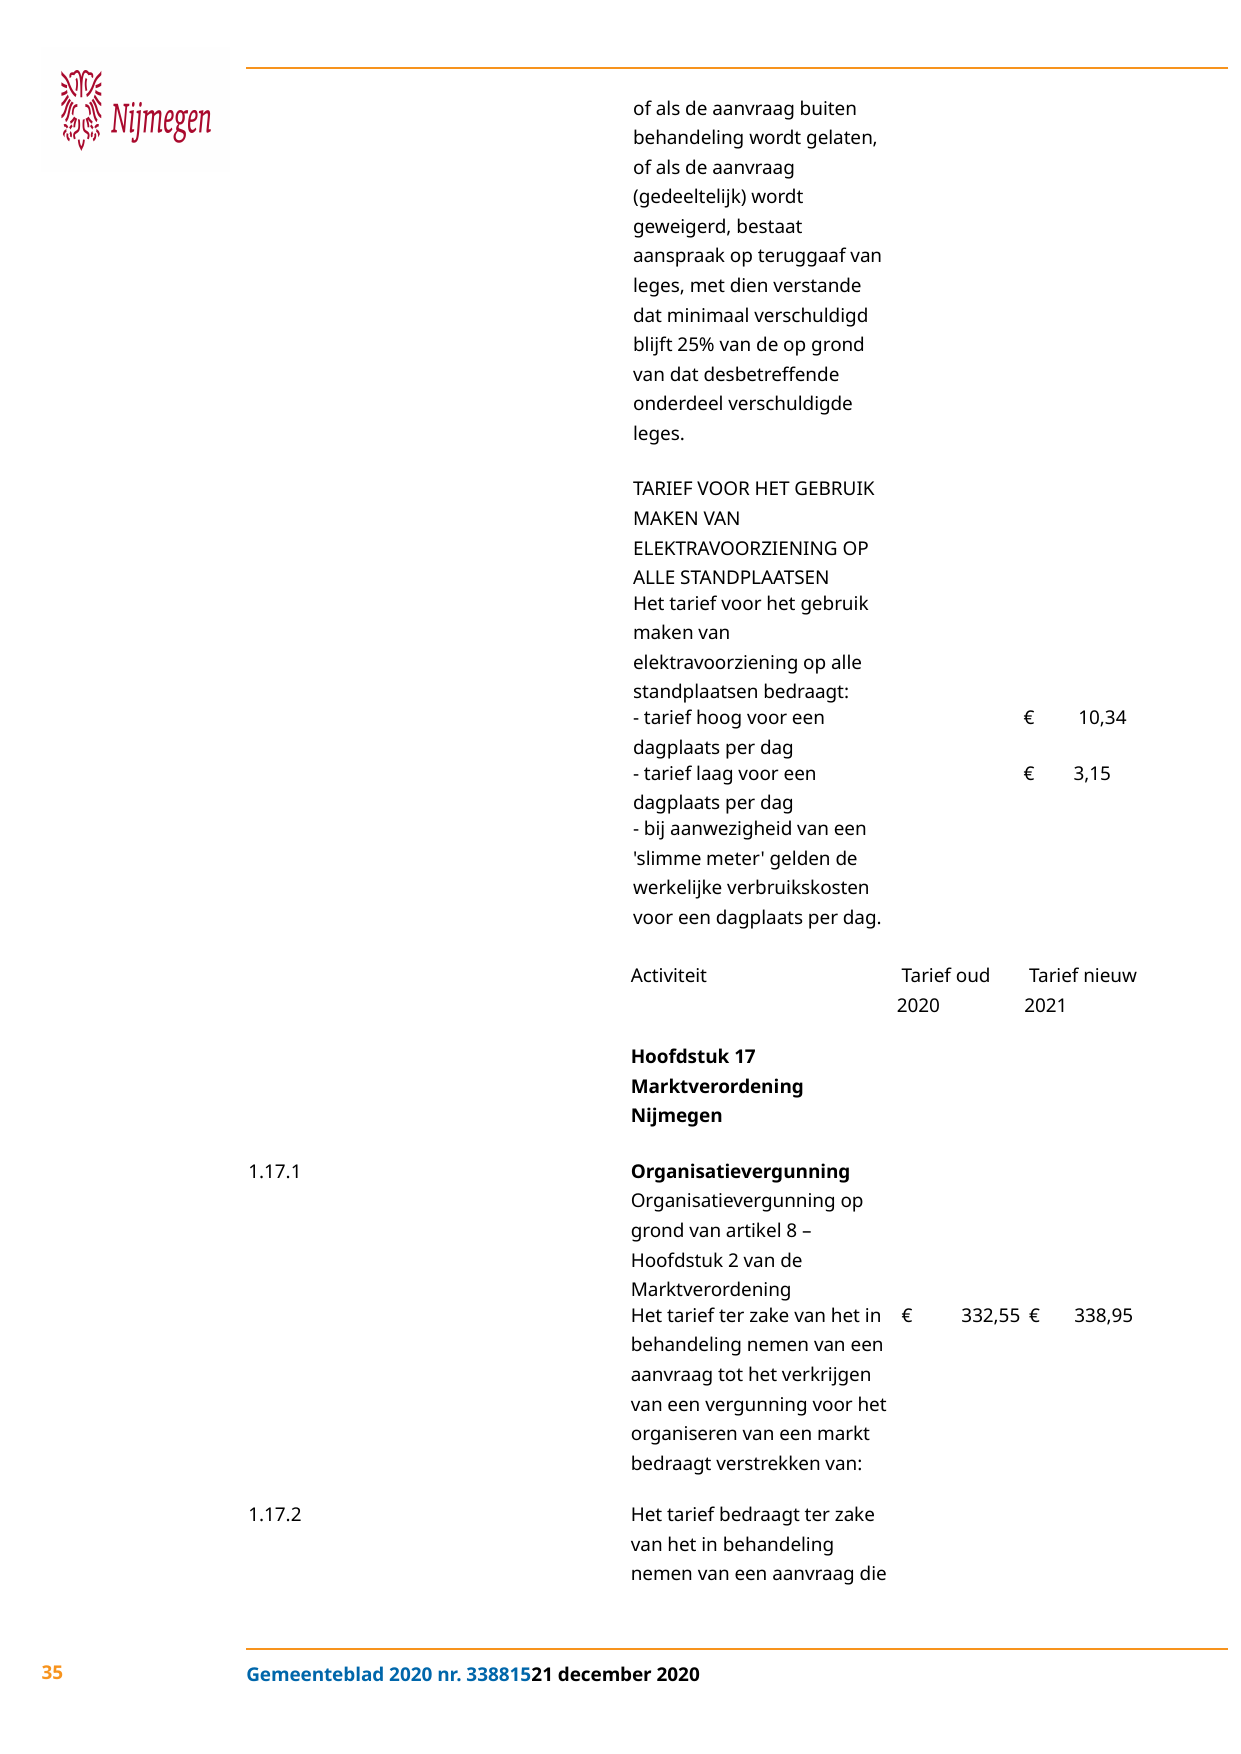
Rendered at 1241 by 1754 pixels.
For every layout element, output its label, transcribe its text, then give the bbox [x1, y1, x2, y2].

table_cell [376, 760, 504, 815]
table_cell [631, 1476, 897, 1501]
table_cell [376, 1476, 503, 1501]
table_cell [376, 590, 504, 704]
table_cell [1024, 1018, 1152, 1043]
table_cell [895, 590, 1023, 704]
table_cell [376, 1018, 503, 1043]
table_cell [895, 705, 1023, 760]
table_cell Wijzigingsbesluit Het tarief bedraagt ter zake van het in behandeling nemen van een aanvraag die ziet op een wijziging van een eerder genomen besluit op een aanvraag voor een organisatievergunning: 25% van de op grond van dat eerder genomen besluit verschuldigde leges. [631, 1501, 897, 1586]
table_cell [505, 705, 633, 760]
table_cell [376, 1044, 503, 1158]
table_cell [505, 95, 633, 476]
table_header [376, 963, 503, 1018]
table_cell [1023, 815, 1152, 929]
table_cell [505, 476, 633, 590]
table_cell [248, 590, 376, 704]
table_cell [376, 1158, 503, 1302]
table_cell [897, 1501, 1024, 1586]
table_cell [248, 705, 376, 760]
table_cell [376, 705, 504, 760]
table_cell Het tarief ter zake van het in behandeling nemen van een aanvraag tot het verkrijgen van een vergunning voor het organiseren van een markt bedraagt verstrekken van: [631, 1302, 897, 1476]
picture [41, 47, 231, 172]
table_cell [895, 476, 1023, 590]
table_header [503, 963, 631, 1018]
table_cell [631, 1018, 897, 1043]
table_header [248, 963, 376, 1018]
table_cell [503, 1501, 631, 1586]
table_cell [1024, 1044, 1152, 1158]
table_cell € 10,34 [1023, 705, 1152, 760]
table_cell [248, 1476, 376, 1501]
table_cell [1023, 95, 1152, 476]
table_cell [503, 1158, 631, 1302]
table_cell [1024, 1501, 1152, 1586]
table_cell € 338,95 [1024, 1302, 1152, 1476]
table_cell Het tarief voor het gebruik maken van elektravoorziening op alle standplaatsen bedraagt: [633, 590, 895, 704]
table_cell [897, 1158, 1024, 1302]
table_cell [248, 1044, 376, 1158]
table_header Tarief oud 2020 [897, 963, 1024, 1018]
table_cell [376, 815, 504, 929]
table_header Tarief nieuw 2021 [1024, 963, 1152, 1018]
table_cell [897, 1476, 1024, 1501]
table_cell 1.17.2 [248, 1501, 376, 1586]
table_cell [505, 760, 633, 815]
table_cell [376, 476, 504, 590]
table_cell [1023, 476, 1152, 590]
table_cell [376, 1501, 503, 1586]
table_cell [376, 95, 504, 476]
table_cell TARIEF VOOR HET GEBRUIK MAKEN VAN ELEKTRAVOORZIENING OP ALLE STANDPLAATSEN [633, 476, 895, 590]
table_cell [248, 95, 376, 476]
table_cell of als de aanvraag buiten behandeling wordt gelaten, of als de aanvraag (gedeeltelijk) wordt geweigerd, bestaat aanspraak op teruggaaf van leges, met dien verstande dat minimaal verschuldigd blijft 25% van de op grond van dat desbetreffende onderdeel verschuldigde leges. [633, 95, 895, 476]
table_cell [895, 815, 1023, 929]
table_cell [505, 590, 633, 704]
table_cell [895, 760, 1023, 815]
table_header Activiteit [631, 963, 897, 1018]
table_cell Organisatievergunning Organisatievergunning op grond van artikel 8 –Hoofdstuk 2 van de Marktverordening [631, 1158, 897, 1302]
table_cell [1023, 590, 1152, 704]
table_cell [895, 95, 1023, 476]
table_cell [248, 1018, 376, 1043]
table_cell Hoofdstuk 17 Marktverordening Nijmegen [631, 1044, 897, 1158]
table_cell - bij aanwezigheid van een 'slimme meter' gelden de werkelijke verbruikskosten voor een dagplaats per dag. [633, 815, 895, 929]
table_cell - tarief laag voor een dagplaats per dag [633, 760, 895, 815]
table_cell € 3,15 [1023, 760, 1152, 815]
table_cell [248, 760, 376, 815]
table_cell [897, 1044, 1024, 1158]
table_cell [1024, 1476, 1152, 1501]
table_cell [503, 1476, 631, 1501]
table_cell 1.17.1 [248, 1158, 376, 1302]
table_cell - tarief hoog voor een dagplaats per dag [633, 705, 895, 760]
table_cell [897, 1018, 1024, 1043]
table_cell [503, 1044, 631, 1158]
table_cell [376, 1302, 503, 1476]
table_cell [248, 1302, 376, 1476]
table_cell [503, 1302, 631, 1476]
table_cell [248, 476, 376, 590]
table_cell [248, 815, 376, 929]
table_cell € 332,55 [897, 1302, 1024, 1476]
table_cell [1024, 1158, 1152, 1302]
table_cell [503, 1018, 631, 1043]
table_cell [505, 815, 633, 929]
